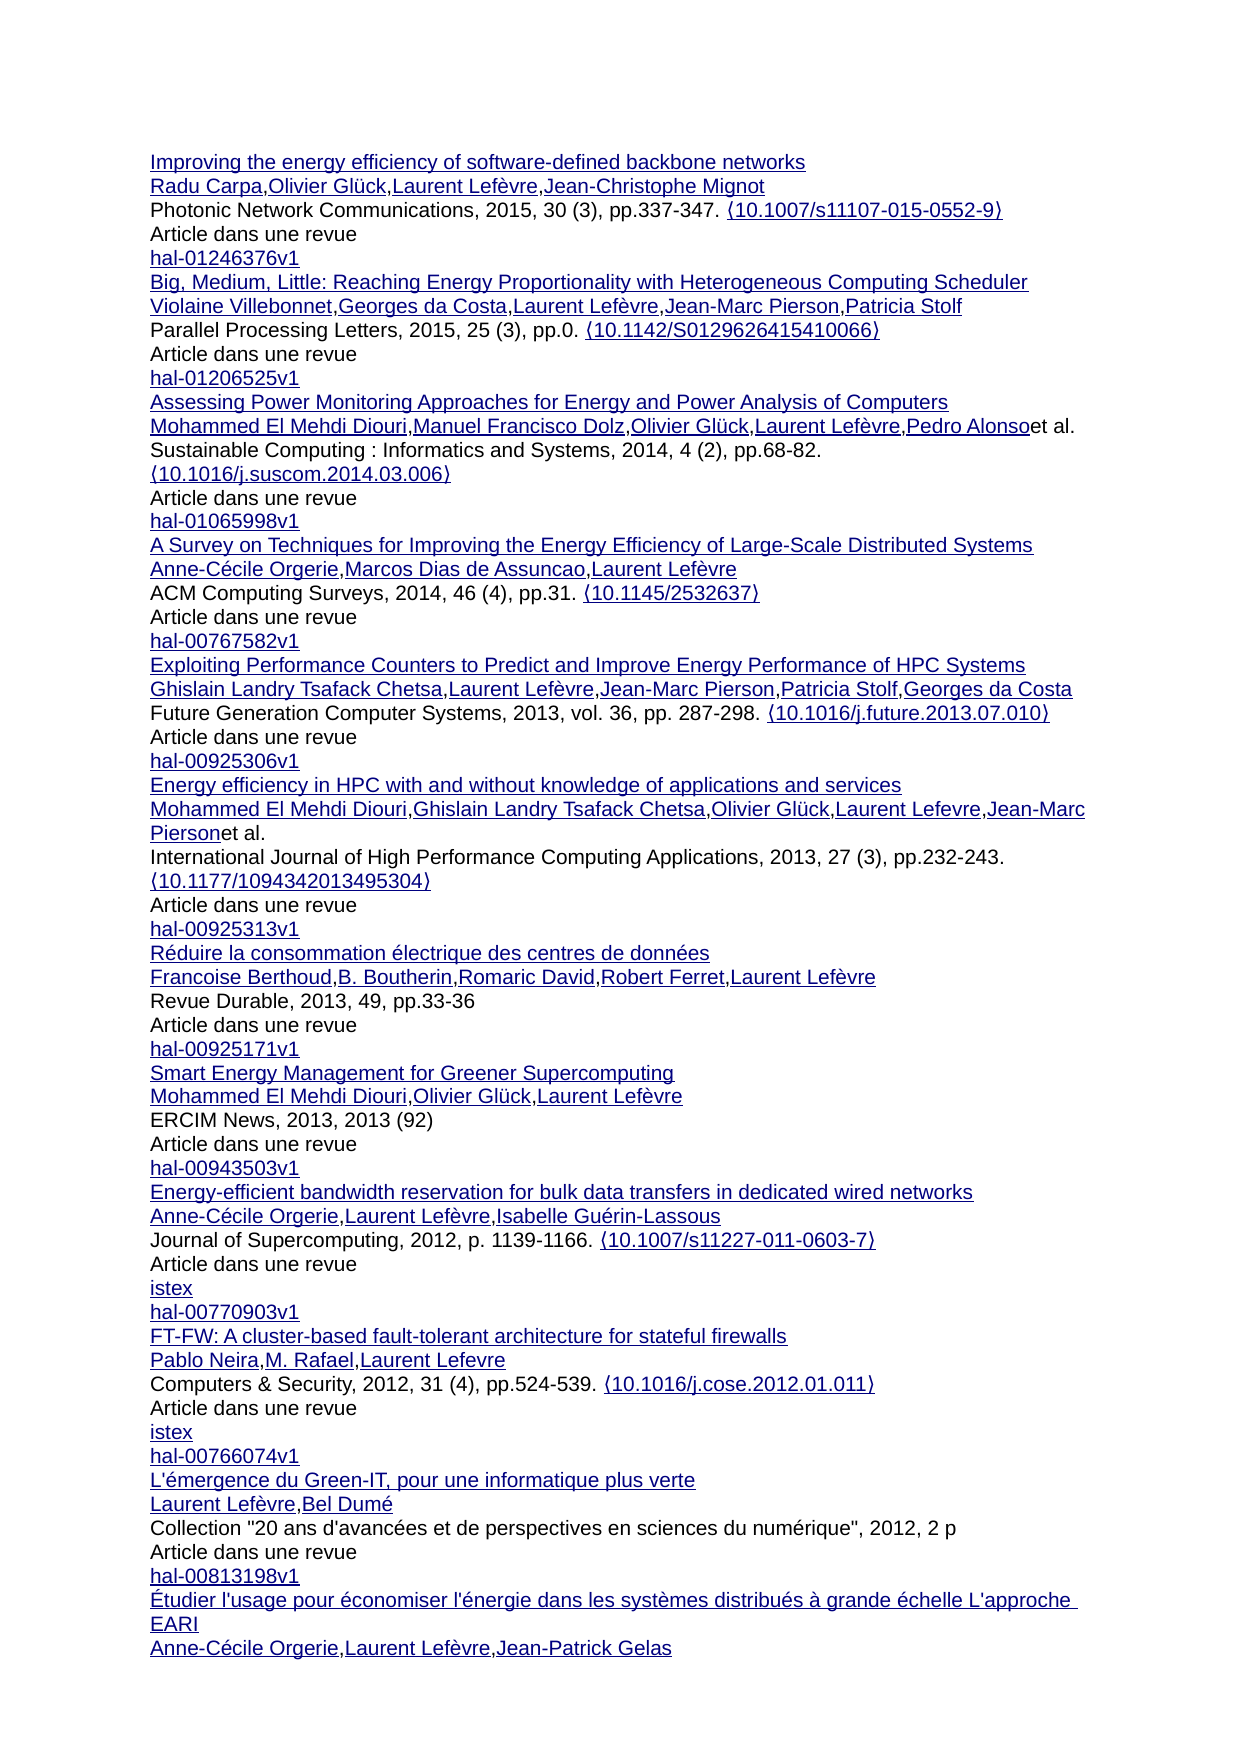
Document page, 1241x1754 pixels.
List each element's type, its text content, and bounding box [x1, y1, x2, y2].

table_cell Energy efficiency in HPC with and without knowledge of applications and services Mohammed El Mehdi Diouri,Ghislain Landry Tsafack Chetsa,Olivier Glück,Laurent Lefevre,Jean-Marc Piersonet al. International Journal of High Performance Computing Applications, 2013, 27 (3), pp.232-243. ⟨10.1177/1094342013495304⟩ Article dans une revue hal-00925313v1 [150, 773, 1090, 941]
table_cell Étudier l'usage pour économiser l'énergie dans les systèmes distribués à grande échelle L'approche EARI Anne-Cécile Orgerie,Laurent Lefèvre,Jean-Patrick Gelas [150, 1588, 1090, 1659]
table_cell Big, Medium, Little: Reaching Energy Proportionality with Heterogeneous Computing Scheduler Violaine Villebonnet,Georges da Costa,Laurent Lefèvre,Jean-Marc Pierson,Patricia Stolf Parallel Processing Letters, 2015, 25 (3), pp.0. ⟨10.1142/S0129626415410066⟩ Article dans une revue hal-01206525v1 [150, 270, 1090, 389]
table_cell Smart Energy Management for Greener Supercomputing Mohammed El Mehdi Diouri,Olivier Glück,Laurent Lefèvre ERCIM News, 2013, 2013 (92) Article dans une revue hal-00943503v1 [150, 1060, 1090, 1180]
table_cell A Survey on Techniques for Improving the Energy Efficiency of Large-Scale Distributed Systems Anne-Cécile Orgerie,Marcos Dias de Assuncao,Laurent Lefèvre ACM Computing Surveys, 2014, 46 (4), pp.31. ⟨10.1145/2532637⟩ Article dans une revue hal-00767582v1 [150, 533, 1090, 653]
table_cell Energy-efficient bandwidth reservation for bulk data transfers in dedicated wired networks Anne-Cécile Orgerie,Laurent Lefèvre,Isabelle Guérin-Lassous Journal of Supercomputing, 2012, p. 1139-1166. ⟨10.1007/s11227-011-0603-7⟩ Article dans une revue istex hal-00770903v1 [150, 1180, 1090, 1324]
table_cell Improving the energy efficiency of software-defined backbone networks Radu Carpa,Olivier Glück,Laurent Lefèvre,Jean-Christophe Mignot Photonic Network Communications, 2015, 30 (3), pp.337-347. ⟨10.1007/s11107-015-0552-9⟩ Article dans une revue hal-01246376v1 [150, 150, 1090, 270]
table_cell L'émergence du Green-IT, pour une informatique plus verte Laurent Lefèvre,Bel Dumé Collection "20 ans d'avancées et de perspectives en sciences du numérique", 2012, 2 p Article dans une revue hal-00813198v1 [150, 1468, 1090, 1587]
table_cell Assessing Power Monitoring Approaches for Energy and Power Analysis of Computers Mohammed El Mehdi Diouri,Manuel Francisco Dolz,Olivier Glück,Laurent Lefèvre,Pedro Alonsoet al. Sustainable Computing : Informatics and Systems, 2014, 4 (2), pp.68-82. ⟨10.1016/j.suscom.2014.03.006⟩ Article dans une revue hal-01065998v1 [150, 390, 1090, 533]
table_cell FT-FW: A cluster-based fault-tolerant architecture for stateful firewalls Pablo Neira,M. Rafael,Laurent Lefevre Computers & Security, 2012, 31 (4), pp.524-539. ⟨10.1016/j.cose.2012.01.011⟩ Article dans une revue istex hal-00766074v1 [150, 1324, 1090, 1468]
table_cell Réduire la consommation électrique des centres de données Francoise Berthoud,B. Boutherin,Romaric David,Robert Ferret,Laurent Lefèvre Revue Durable, 2013, 49, pp.33-36 Article dans une revue hal-00925171v1 [150, 941, 1090, 1060]
table_cell Exploiting Performance Counters to Predict and Improve Energy Performance of HPC Systems Ghislain Landry Tsafack Chetsa,Laurent Lefèvre,Jean-Marc Pierson,Patricia Stolf,Georges da Costa Future Generation Computer Systems, 2013, vol. 36, pp. 287-298. ⟨10.1016/j.future.2013.07.010⟩ Article dans une revue hal-00925306v1 [150, 653, 1090, 773]
